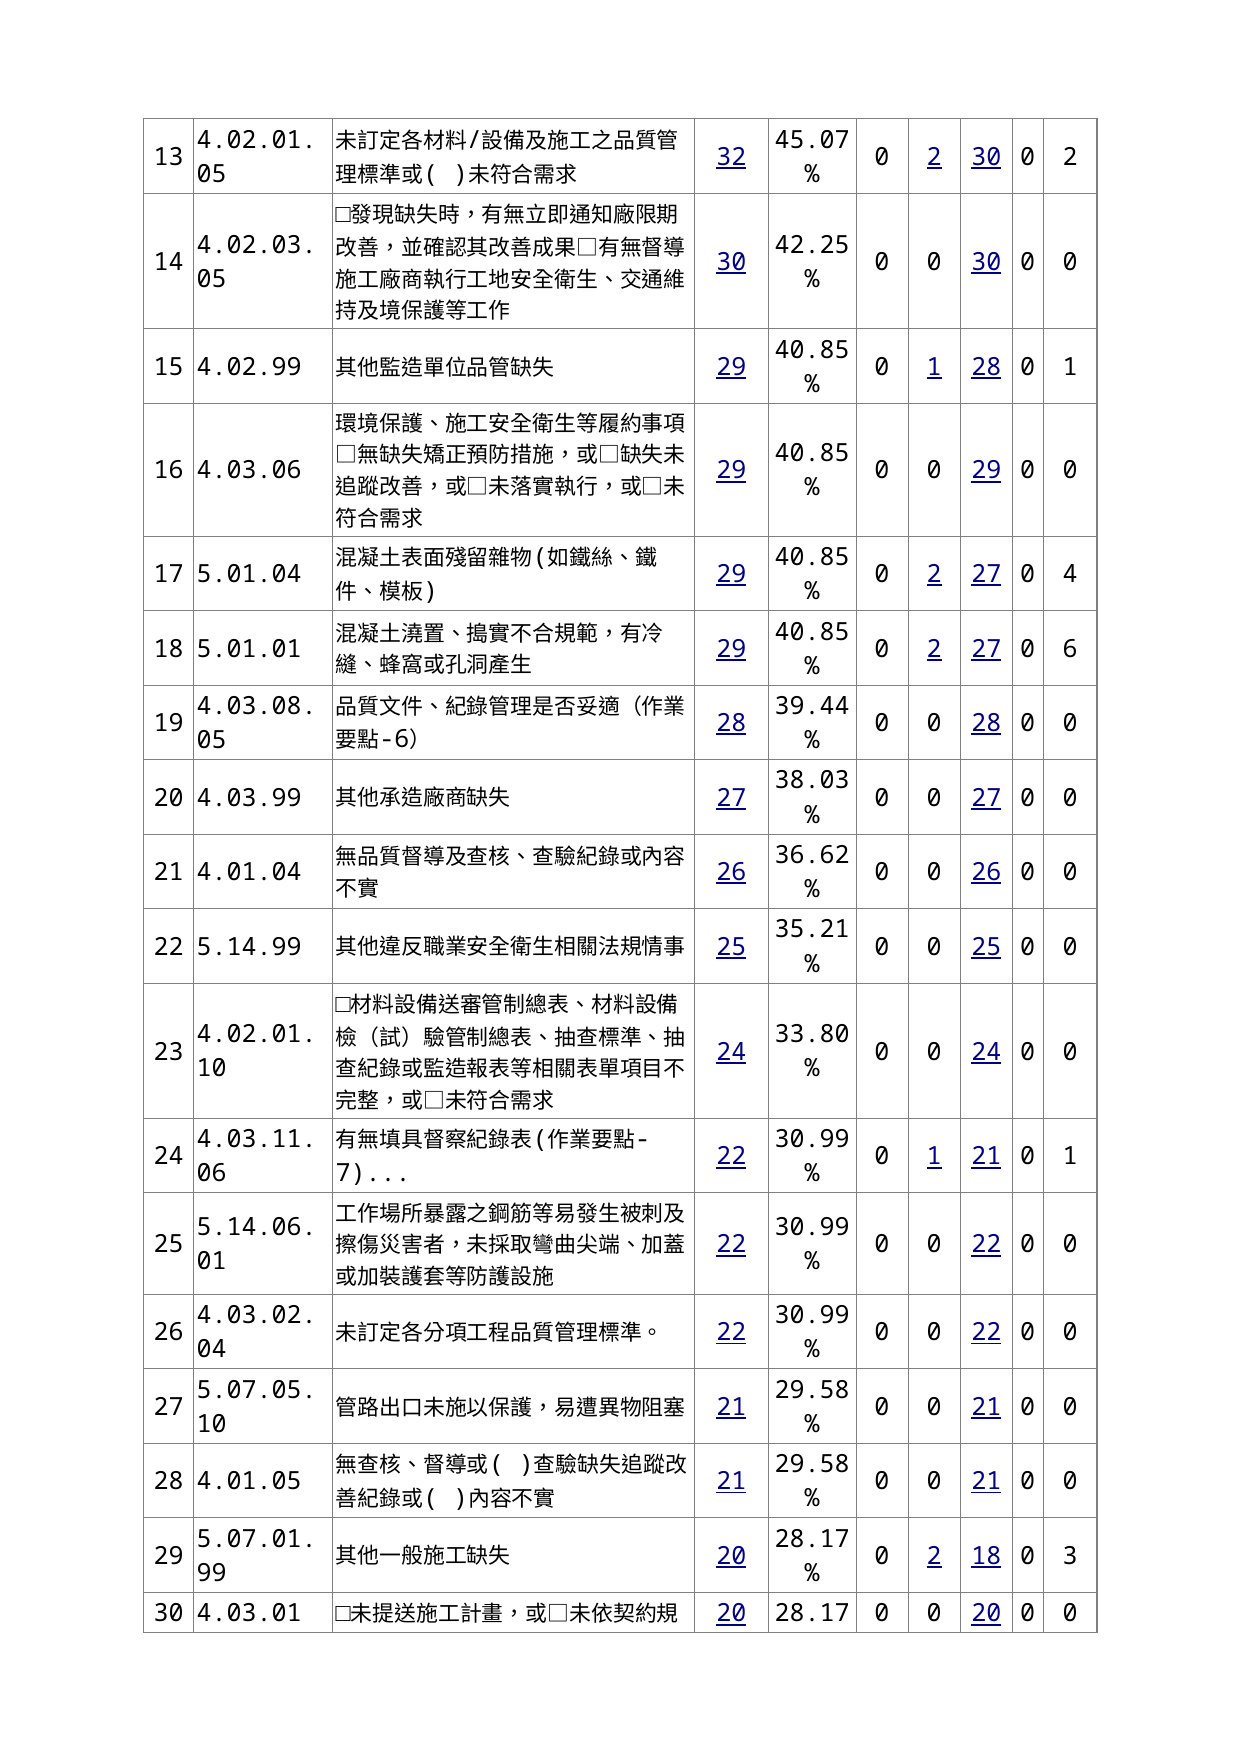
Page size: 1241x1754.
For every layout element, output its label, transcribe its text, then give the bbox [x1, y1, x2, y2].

table_cell 4.02.01.10 [194, 984, 332, 1118]
table_cell 18 [961, 1518, 1012, 1592]
table_cell 4.02.03.05 [194, 194, 332, 328]
table_cell 混凝土澆置、搗實不合規範，有冷縫、蜂窩或孔洞產生 [333, 611, 694, 684]
table_cell 4.01.04 [194, 835, 332, 908]
table_cell 0 [909, 1444, 960, 1517]
table_cell 30 [961, 194, 1012, 328]
table_cell 22 [144, 909, 193, 982]
table_cell □材料設備送審管制總表、材料設備檢（試）驗管制總表、抽查標準、抽查紀錄或監造報表等相關表單項目不完整，或□未符合需求 [333, 984, 694, 1118]
table_cell 28 [961, 329, 1012, 402]
table_cell 40.85% [769, 611, 856, 684]
table_cell 0 [1013, 537, 1043, 610]
table_cell 0 [1044, 984, 1096, 1118]
table_cell 27 [144, 1369, 193, 1443]
table_cell 6 [1044, 611, 1096, 684]
table_cell 0 [857, 984, 908, 1118]
table_cell 4.02.01.05 [194, 119, 332, 193]
table_cell 0 [909, 404, 960, 536]
table_cell 14 [144, 194, 193, 328]
table_cell 24 [695, 984, 768, 1118]
table_cell 0 [1013, 1193, 1043, 1294]
table_cell 其他一般施工缺失 [333, 1518, 694, 1592]
table_cell 4.03.02.04 [194, 1295, 332, 1368]
table_cell 28 [695, 686, 768, 759]
table_cell 0 [857, 909, 908, 982]
table_cell 29 [144, 1518, 193, 1592]
table_cell 4.02.99 [194, 329, 332, 402]
table_cell 27 [961, 611, 1012, 684]
table_cell 0 [857, 611, 908, 684]
table_cell 29 [695, 537, 768, 610]
table_cell 混凝土表面殘留雜物(如鐵絲、鐵件、模板) [333, 537, 694, 610]
table_cell 有無填具督察紀錄表(作業要點-7)... [333, 1119, 694, 1192]
table_cell 20 [695, 1518, 768, 1592]
table_cell 0 [1044, 909, 1096, 982]
table_cell 20 [144, 760, 193, 833]
table_cell 0 [857, 194, 908, 328]
table_cell 13 [144, 119, 193, 193]
table_cell 26 [695, 835, 768, 908]
table_cell 29 [695, 329, 768, 402]
table_cell 0 [1013, 984, 1043, 1118]
table_cell 0 [909, 760, 960, 833]
table_cell 30 [695, 194, 768, 328]
table_cell 23 [144, 984, 193, 1118]
table_cell 0 [1013, 1518, 1043, 1592]
table_cell 33.80% [769, 984, 856, 1118]
table_cell 5.07.01.99 [194, 1518, 332, 1592]
table_cell 其他違反職業安全衛生相關法規情事 [333, 909, 694, 982]
table_cell 4.03.99 [194, 760, 332, 833]
table_cell 1 [909, 329, 960, 402]
table_cell 30 [144, 1593, 193, 1632]
table_cell 2 [909, 119, 960, 193]
table_cell 20 [695, 1593, 768, 1632]
table_cell 28 [961, 686, 1012, 759]
table_cell 管路出口未施以保護，易遭異物阻塞 [333, 1369, 694, 1443]
table_cell 29.58% [769, 1369, 856, 1443]
table_cell 24 [961, 984, 1012, 1118]
table_cell 無品質督導及查核、查驗紀錄或內容不實 [333, 835, 694, 908]
table_cell 35.21% [769, 909, 856, 982]
table_cell 0 [1044, 194, 1096, 328]
table_cell 29.58% [769, 1444, 856, 1517]
table_cell 0 [909, 1593, 960, 1632]
table_cell 40.85% [769, 537, 856, 610]
table_cell 0 [909, 909, 960, 982]
table_cell 0 [1013, 760, 1043, 833]
table_cell □未提送施工計畫，或□未依契約規 [333, 1593, 694, 1632]
table_cell 2 [1044, 119, 1096, 193]
table_cell 0 [857, 1518, 908, 1592]
table_cell 21 [695, 1369, 768, 1443]
table_cell 4.03.11.06 [194, 1119, 332, 1192]
table_cell 1 [1044, 329, 1096, 402]
table_cell 26 [961, 835, 1012, 908]
table_cell 16 [144, 404, 193, 536]
table_cell 0 [1013, 611, 1043, 684]
table_cell 0 [909, 835, 960, 908]
table_cell 29 [961, 404, 1012, 536]
table_cell 21 [695, 1444, 768, 1517]
table_cell 0 [909, 1369, 960, 1443]
table_cell 27 [961, 537, 1012, 610]
table_cell 39.44% [769, 686, 856, 759]
table_cell 1 [909, 1119, 960, 1192]
table_cell 0 [857, 835, 908, 908]
table_cell 0 [1013, 329, 1043, 402]
table_cell 0 [857, 404, 908, 536]
table_cell 4.03.06 [194, 404, 332, 536]
table_cell 0 [1013, 1593, 1043, 1632]
table_cell 25 [695, 909, 768, 982]
table_cell 15 [144, 329, 193, 402]
table_cell 21 [961, 1369, 1012, 1443]
table_cell 38.03% [769, 760, 856, 833]
table_cell 0 [857, 1193, 908, 1294]
table_cell 0 [1013, 686, 1043, 759]
table_cell 28.17% [769, 1518, 856, 1592]
table_cell 0 [857, 760, 908, 833]
table_cell 25 [961, 909, 1012, 982]
table_cell 0 [1013, 1444, 1043, 1517]
table_cell 27 [961, 760, 1012, 833]
table_cell 30.99% [769, 1119, 856, 1192]
table_cell 0 [1044, 760, 1096, 833]
table_cell 40.85% [769, 404, 856, 536]
table_cell 26 [144, 1295, 193, 1368]
table_cell 環境保護、施工安全衛生等履約事項□無缺失矯正預防措施，或□缺失未追蹤改善，或□未落實執行，或□未符合需求 [333, 404, 694, 536]
table_cell 0 [1044, 686, 1096, 759]
table_cell 25 [144, 1193, 193, 1294]
table_cell 0 [857, 1119, 908, 1192]
table_cell 19 [144, 686, 193, 759]
table_cell 5.14.06.01 [194, 1193, 332, 1294]
table_cell 0 [1044, 835, 1096, 908]
table_cell 30 [961, 119, 1012, 193]
table_cell 0 [909, 1295, 960, 1368]
table_cell 0 [1044, 1593, 1096, 1632]
table_cell 24 [144, 1119, 193, 1192]
table_cell 0 [857, 119, 908, 193]
table_cell 22 [695, 1119, 768, 1192]
table_cell 18 [144, 611, 193, 684]
table_cell 0 [1044, 1295, 1096, 1368]
table_cell 4.03.08.05 [194, 686, 332, 759]
table_cell 22 [695, 1295, 768, 1368]
table_cell 30.99% [769, 1193, 856, 1294]
table_cell 0 [1044, 1369, 1096, 1443]
table_cell 0 [1013, 1369, 1043, 1443]
table_cell 0 [1013, 1295, 1043, 1368]
table_cell 0 [857, 1369, 908, 1443]
table_cell 0 [1013, 909, 1043, 982]
table_cell 0 [909, 686, 960, 759]
table_cell 5.01.01 [194, 611, 332, 684]
table_cell 未訂定各分項工程品質管理標準。 [333, 1295, 694, 1368]
table_cell 其他承造廠商缺失 [333, 760, 694, 833]
table_cell 0 [909, 984, 960, 1118]
table_cell 0 [1013, 835, 1043, 908]
table_cell 3 [1044, 1518, 1096, 1592]
table_cell 4.01.05 [194, 1444, 332, 1517]
table_cell 29 [695, 611, 768, 684]
table_cell 4.03.01 [194, 1593, 332, 1632]
table_cell 2 [909, 537, 960, 610]
table_cell 0 [857, 1295, 908, 1368]
table_cell 22 [961, 1295, 1012, 1368]
table_cell 0 [1013, 1119, 1043, 1192]
table_cell 5.14.99 [194, 909, 332, 982]
table_cell 無查核、督導或( )查驗缺失追蹤改善紀錄或( )內容不實 [333, 1444, 694, 1517]
table_cell 0 [1013, 194, 1043, 328]
table_cell 5.01.04 [194, 537, 332, 610]
table_cell 29 [695, 404, 768, 536]
table_cell 0 [1013, 119, 1043, 193]
table_cell 2 [909, 1518, 960, 1592]
table_cell 1 [1044, 1119, 1096, 1192]
table_cell 4 [1044, 537, 1096, 610]
table_cell 0 [1044, 1444, 1096, 1517]
table_cell 21 [961, 1444, 1012, 1517]
table_cell 未訂定各材料/設備及施工之品質管理標準或( )未符合需求 [333, 119, 694, 193]
table_cell 17 [144, 537, 193, 610]
table_cell 21 [144, 835, 193, 908]
table_cell 0 [857, 686, 908, 759]
table_cell 0 [1044, 1193, 1096, 1294]
table_cell 28.17 [769, 1593, 856, 1632]
table_cell 42.25% [769, 194, 856, 328]
table_cell □發現缺失時，有無立即通知廠限期改善，並確認其改善成果□有無督導施工廠商執行工地安全衛生、交通維持及境保護等工作 [333, 194, 694, 328]
table_cell 40.85% [769, 329, 856, 402]
table_cell 21 [961, 1119, 1012, 1192]
table_cell 其他監造單位品管缺失 [333, 329, 694, 402]
table_cell 22 [961, 1193, 1012, 1294]
table_cell 36.62% [769, 835, 856, 908]
table_cell 0 [909, 1193, 960, 1294]
table_cell 0 [857, 1444, 908, 1517]
table_cell 5.07.05.10 [194, 1369, 332, 1443]
table_cell 20 [961, 1593, 1012, 1632]
table_cell 30.99% [769, 1295, 856, 1368]
table_cell 0 [857, 537, 908, 610]
table_cell 0 [857, 329, 908, 402]
table_cell 0 [857, 1593, 908, 1632]
table_cell 2 [909, 611, 960, 684]
table_cell 32 [695, 119, 768, 193]
table_cell 45.07% [769, 119, 856, 193]
table_cell 0 [1044, 404, 1096, 536]
table_cell 27 [695, 760, 768, 833]
table_cell 工作場所暴露之鋼筋等易發生被刺及擦傷災害者，未採取彎曲尖端、加蓋或加裝護套等防護設施 [333, 1193, 694, 1294]
table_cell 0 [909, 194, 960, 328]
table_cell 28 [144, 1444, 193, 1517]
table_cell 品質文件、紀錄管理是否妥適（作業要點-6） [333, 686, 694, 759]
table_cell 22 [695, 1193, 768, 1294]
table_cell 0 [1013, 404, 1043, 536]
